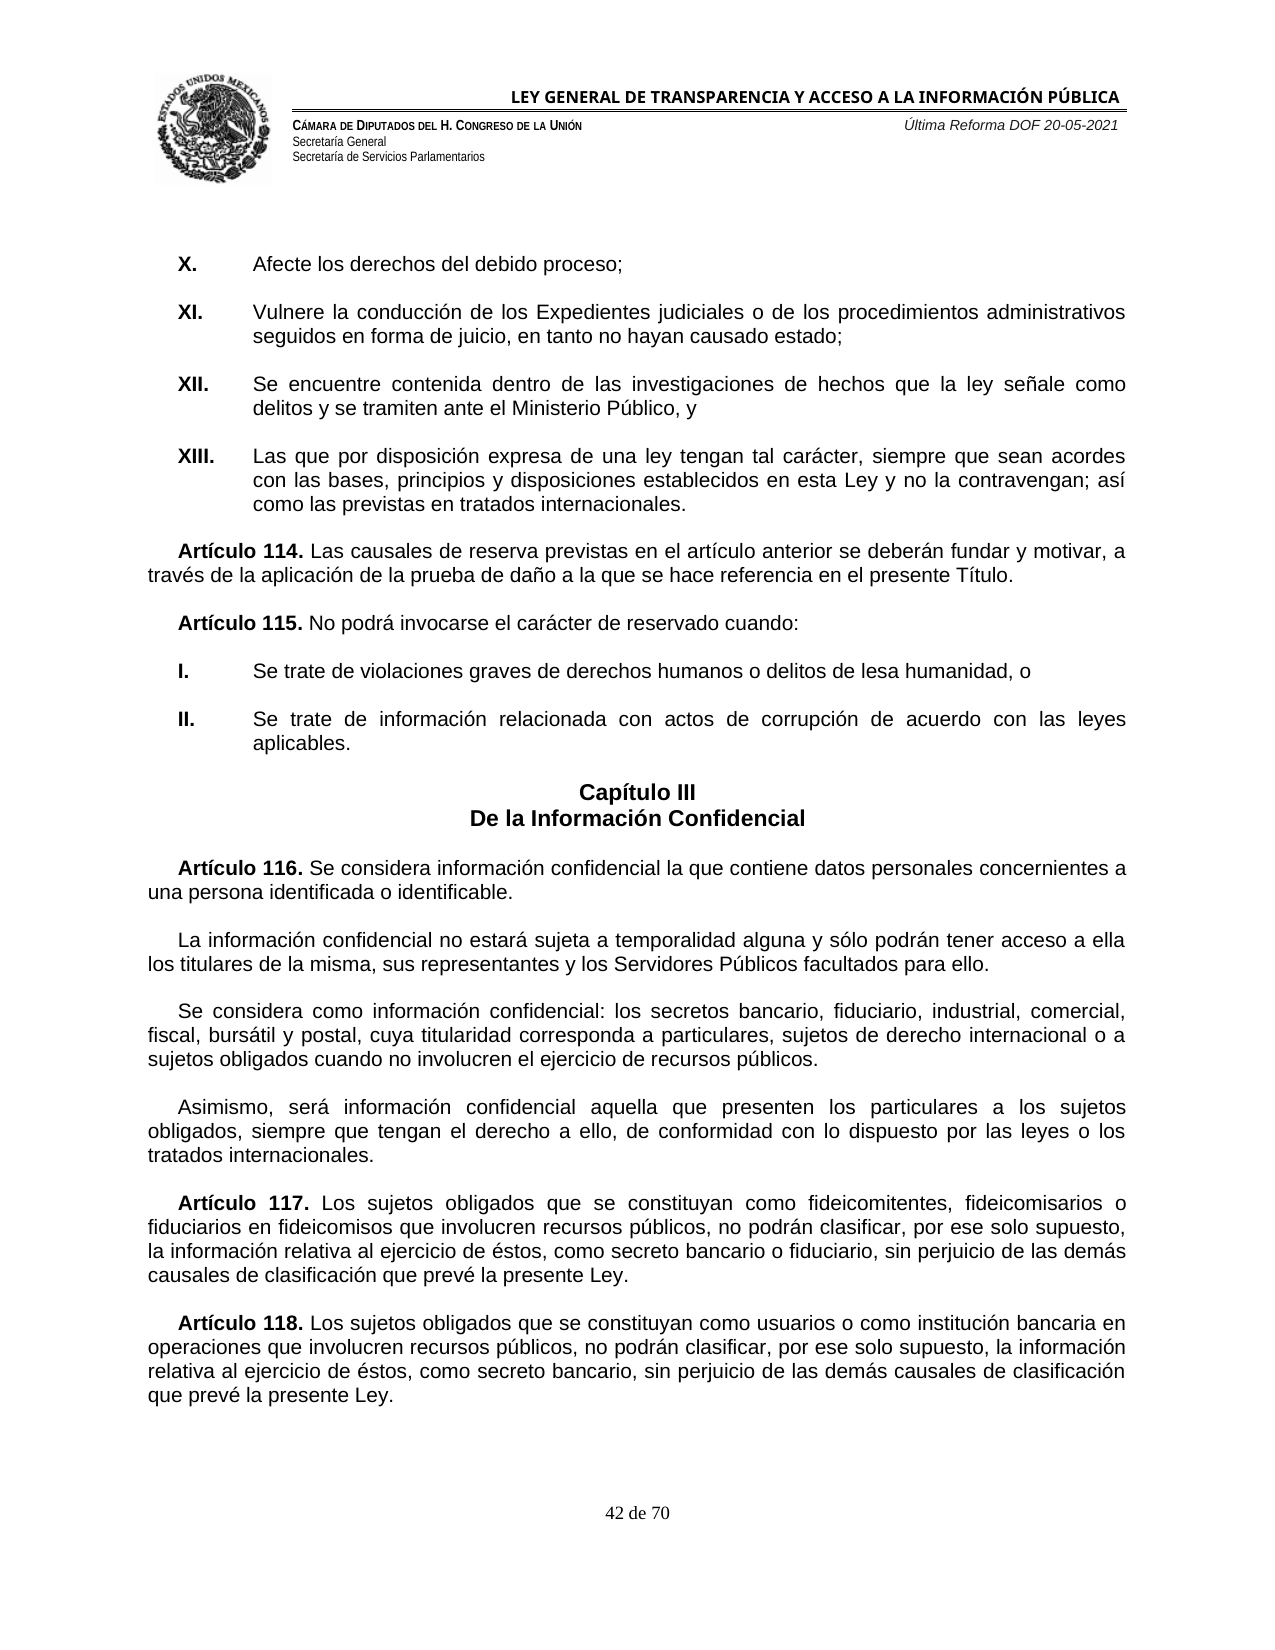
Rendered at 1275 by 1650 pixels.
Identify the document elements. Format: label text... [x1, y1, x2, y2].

text Artículo 114. Las causales de reserva previstas en el artículo anterior se deberán fundar y motivar, a través de la aplicación de la prueba de daño a la que se hace referencia en el presente Título. [148, 539, 1127, 587]
text Artículo 115. No podrá invocarse el carácter de reservado cuando: [148, 611, 1127, 635]
text Artículo 116. Se considera información confidencial la que contiene datos personales concernientes a una persona identificada o identificable. [148, 856, 1127, 903]
text Asimismo, será información confidencial aquella que presenten los particulares a los sujetos obligados, siempre que tengan el derecho a ello, de conformidad con lo dispuesto por las leyes o los tratados internacionales. [148, 1095, 1127, 1167]
text XI. Vulnere la conducción de los Expedientes judiciales o de los procedimientos administrativos seguidos en forma de juicio, en tanto no hayan causado estado; [178, 300, 1127, 348]
text X. Afecte los derechos del debido proceso; [178, 252, 1127, 276]
text Artículo 118. Los sujetos obligados que se constituyan como usuarios o como institución bancaria en operaciones que involucren recursos públicos, no podrán clasificar, por ese solo supuesto, la información relativa al ejercicio de éstos, como secreto bancario, sin perjuicio de las demás causales de clasificación que prevé la presente Ley. [148, 1311, 1127, 1407]
text Se considera como información confidencial: los secretos bancario, fiduciario, industrial, comercial, fiscal, bursátil y postal, cuya titularidad corresponda a particulares, sujetos de derecho internacional o a sujetos obligados cuando no involucren el ejercicio de recursos públicos. [148, 999, 1127, 1071]
text II. Se trate de información relacionada con actos de corrupción de acuerdo con las leyes aplicables. [178, 707, 1127, 755]
text La información confidencial no estará sujeta a temporalidad alguna y sólo podrán tener acceso a ella los titulares de la misma, sus representantes y los Servidores Públicos facultados para ello. [148, 927, 1127, 975]
text XII. Se encuentre contenida dentro de las investigaciones de hechos que la ley señale como delitos y se tramiten ante el Ministerio Público, y [178, 372, 1127, 419]
text Artículo 117. Los sujetos obligados que se constituyan como fideicomitentes, fideicomisarios o fiduciarios en fideicomisos que involucren recursos públicos, no podrán clasificar, por ese solo supuesto, la información relativa al ejercicio de éstos, como secreto bancario o fiduciario, sin perjuicio de las demás causales de clasificación que prevé la presente Ley. [148, 1191, 1127, 1287]
text Capítulo III [148, 779, 1127, 805]
text I. Se trate de violaciones graves de derechos humanos o delitos de lesa humanidad, o [178, 659, 1127, 683]
text XIII. Las que por disposición expresa de una ley tengan tal carácter, siempre que sean acordes con las bases, principios y disposiciones establecidos en esta Ley y no la contravengan; así como las previstas en tratados internacionales. [178, 443, 1127, 515]
text De la Información Confidencial [148, 805, 1127, 832]
